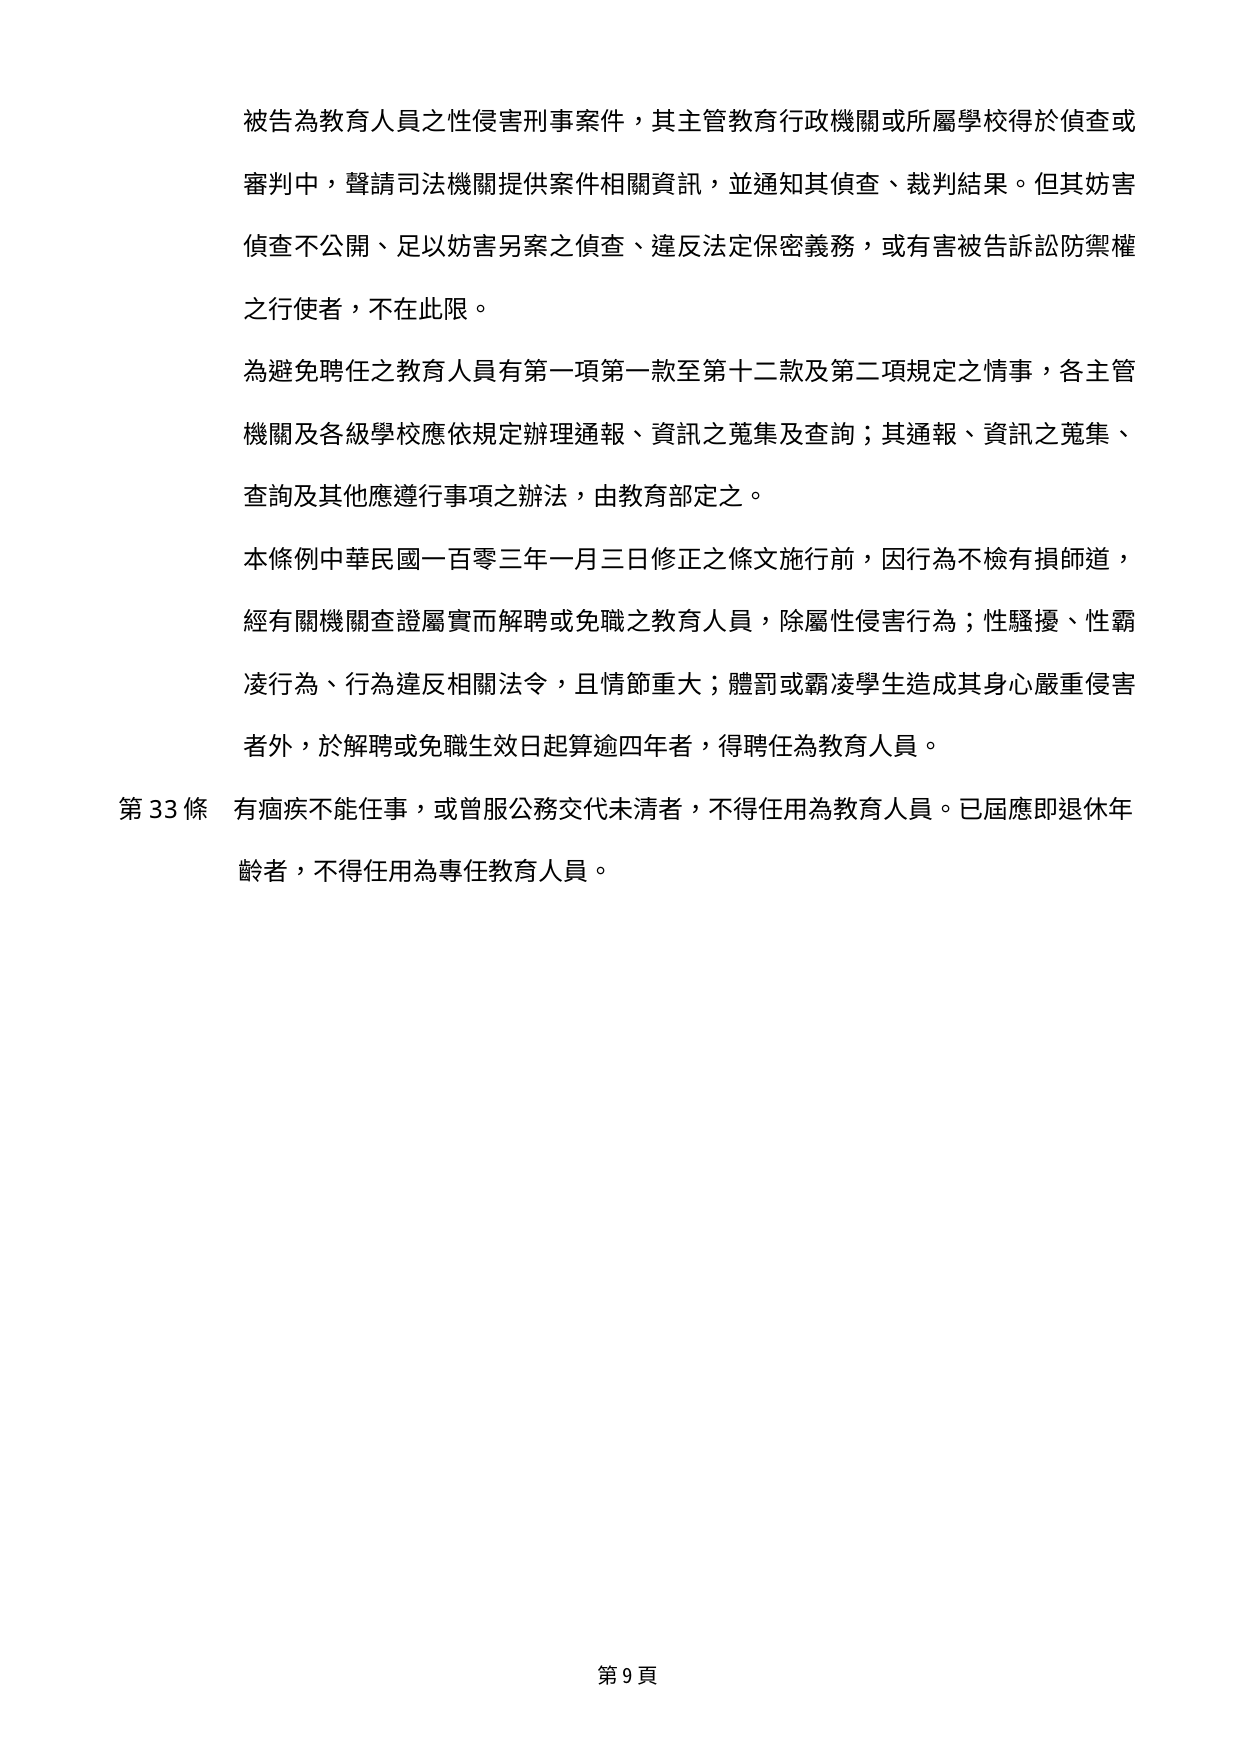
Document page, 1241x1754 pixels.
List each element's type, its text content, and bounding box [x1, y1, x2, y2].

text 被告為教育人員之性侵害刑事案件，其主管教育行政機關或所屬學校得於偵查或審判中，聲請司法機關提供案件相關資訊，並通知其偵查、裁判結果。但其妨害偵查不公開、足以妨害另案之偵查、違反法定保密義務，或有害被告訴訟防禦權之行使者，不在此限。 [243, 78, 1137, 328]
text 為避免聘任之教育人員有第一項第一款至第十二款及第二項規定之情事，各主管機關及各級學校應依規定辦理通報、資訊之蒐集及查詢；其通報、資訊之蒐集、查詢及其他應遵行事項之辦法，由教育部定之。 [243, 328, 1137, 516]
text 本條例中華民國一百零三年一月三日修正之條文施行前，因行為不檢有損師道，經有關機關查證屬實而解聘或免職之教育人員，除屬性侵害行為；性騷擾、性霸凌行為、行為違反相關法令，且情節重大；體罰或霸凌學生造成其身心嚴重侵害者外，於解聘或免職生效日起算逾四年者，得聘任為教育人員。 [243, 516, 1137, 766]
text 第33條 有痼疾不能任事，或曾服公務交代未清者，不得任用為教育人員。已屆應即退休年齡者，不得任用為專任教育人員。 [118, 766, 1137, 891]
